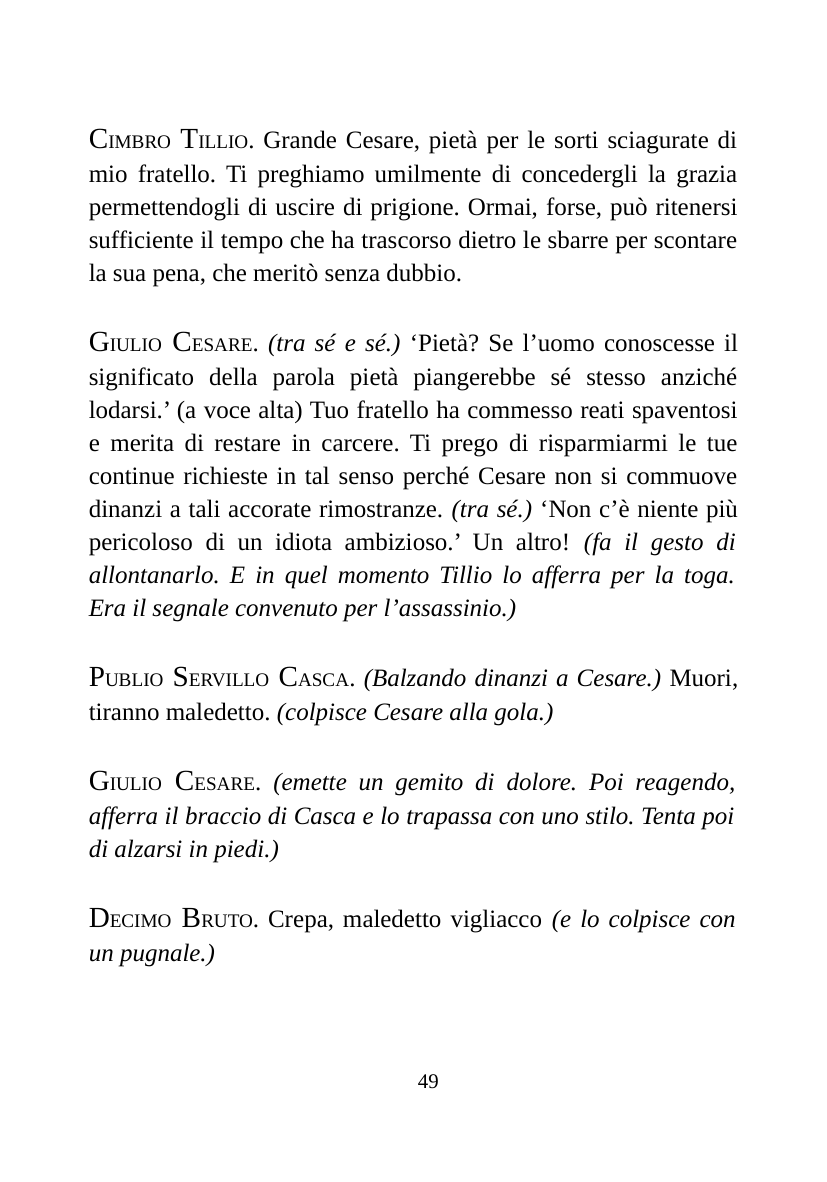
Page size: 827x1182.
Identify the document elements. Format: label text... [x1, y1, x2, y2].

text Giulio Cesare. (emette un gemito di dolore. Poi reagendo, afferra il braccio di Casca e lo trapassa con uno stilo. Tenta poi di alzarsi in piedi.) [88, 763, 738, 863]
text Publio Servillo Casca. (Balzando dinanzi a Cesare.) Muori, tiranno maledetto. (colpisce Cesare alla gola.) [88, 659, 738, 726]
text Giulio Cesare. (tra sé e sé.) ‘Pietà? Se l’uomo conoscesse il significato della parola pietà piangerebbe sé stesso anziché lodarsi.’ (a voce alta) Tuo fratello ha commesso reati spaventosi e merita di restare in carcere. Ti prego di risparmiarmi le tue continue richieste in tal senso perché Cesare non si commuove dinanzi a tali accorate rimostranze. (tra sé.) ‘Non c’è niente più pericoloso di un idiota ambizioso.’ Un altro! (fa il gesto di allontanarlo. E in quel momento Tillio lo afferra per la toga. Era il segnale convenuto per l’assassinio.) [88, 324, 738, 622]
text Cimbro Tillio. Grande Cesare, pietà per le sorti sciagurate di mio fratello. Ti preghiamo umilmente di concedergli la grazia permettendogli di uscire di prigione. Ormai, forse, può ritenersi sufficiente il tempo che ha trascorso dietro le sbarre per scontare la sua pena, che meritò senza dubbio. [88, 122, 738, 287]
text Decimo Bruto. Crepa, maledetto vigliacco (e lo colpisce con un pugnale.) [88, 900, 738, 967]
